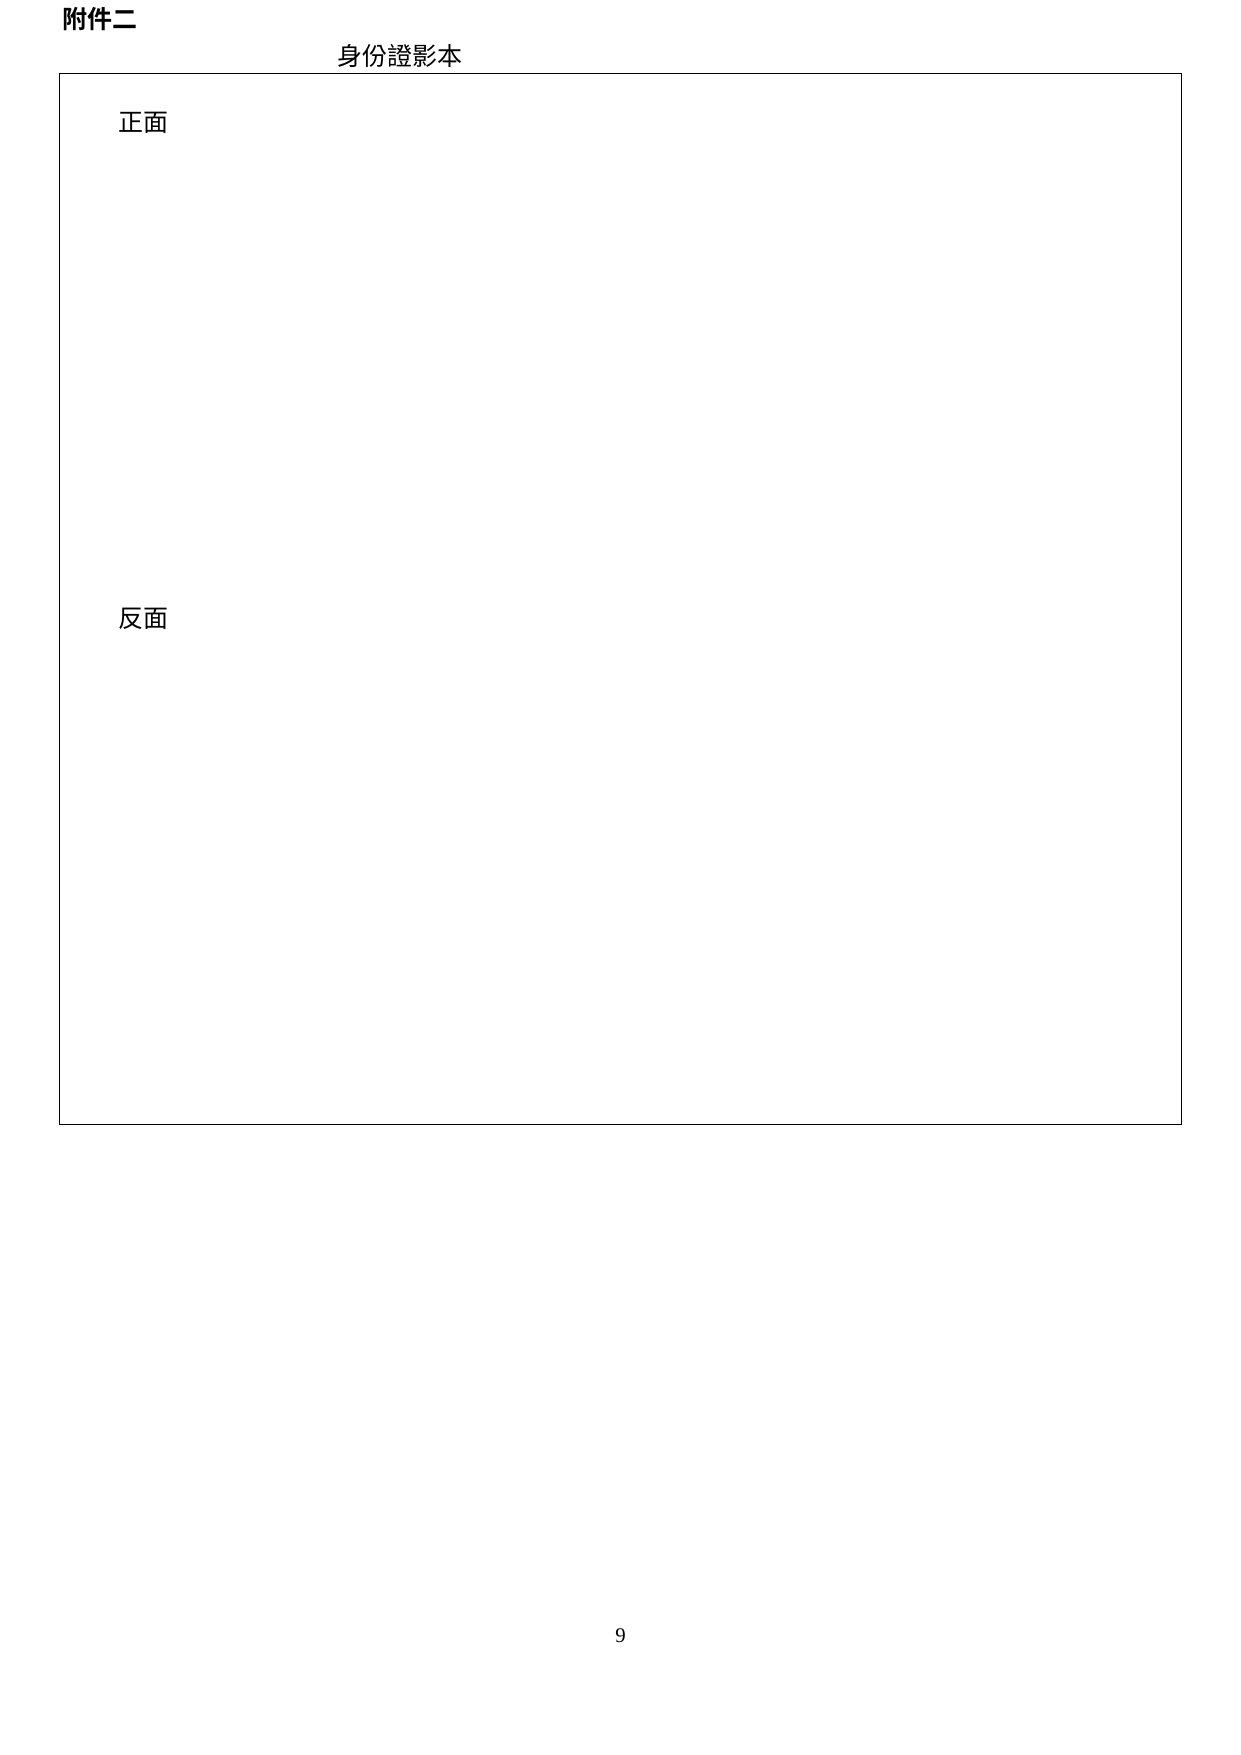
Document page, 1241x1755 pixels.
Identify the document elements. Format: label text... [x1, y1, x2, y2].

table_header 正面 反面 [60, 74, 1181, 1123]
text 附件二 [63, 0, 1178, 36]
text 身份證影本 [63, 36, 1178, 72]
